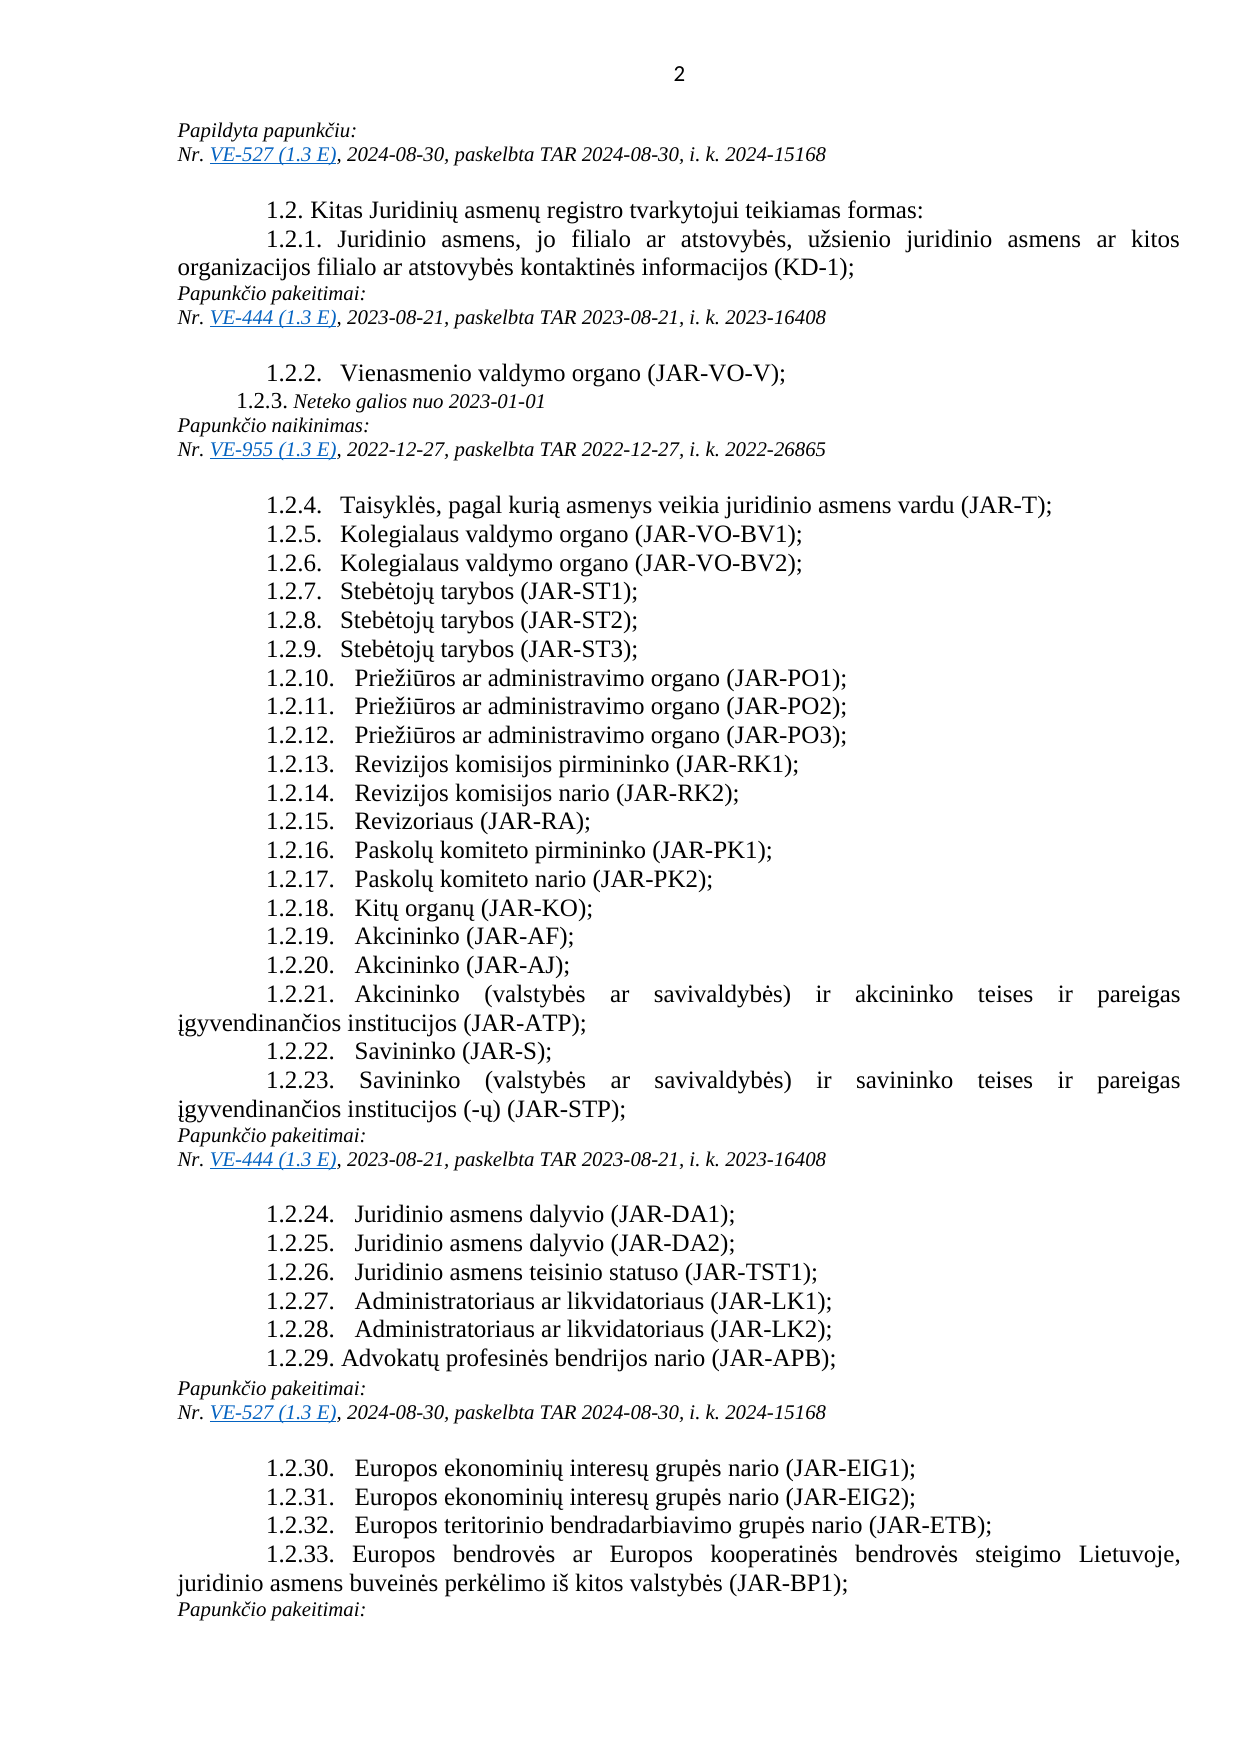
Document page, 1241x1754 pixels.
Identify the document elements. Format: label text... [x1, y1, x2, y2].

text 1.2.8. Stebėtojų tarybos (JAR-ST2); [177, 605, 1181, 634]
text 1.2.27. Administratoriaus ar likvidatoriaus (JAR-LK1); [177, 1286, 1181, 1314]
text Nr. VE-527 (1.3 E), 2024-08-30, paskelbta TAR 2024-08-30, i. k. 2024-15168 [177, 142, 1181, 166]
text Papunkčio pakeitimai: [177, 1376, 1181, 1400]
text 1.2.16. Paskolų komiteto pirmininko (JAR-PK1); [177, 835, 1181, 864]
text 1.2.6. Kolegialaus valdymo organo (JAR-VO-BV2); [177, 548, 1181, 576]
text 1.2.30. Europos ekonominių interesų grupės nario (JAR-EIG1); [177, 1453, 1181, 1482]
text 1.2.32. Europos teritorinio bendradarbiavimo grupės nario (JAR-ETB); [177, 1511, 1181, 1539]
text 1.2.19. Akcininko (JAR-AF); [177, 921, 1181, 950]
text Papunkčio naikinimas: [177, 413, 1181, 437]
text Nr. VE-955 (1.3 E), 2022-12-27, paskelbta TAR 2022-12-27, i. k. 2022-26865 [177, 437, 1181, 461]
text Nr. VE-444 (1.3 E), 2023-08-21, paskelbta TAR 2023-08-21, i. k. 2023-16408 [177, 305, 1181, 329]
text 1.2.22. Savininko (JAR-S); [177, 1036, 1181, 1065]
text 1.2.25. Juridinio asmens dalyvio (JAR-DA2); [177, 1228, 1181, 1257]
text Papunkčio pakeitimai: [177, 1597, 1181, 1621]
text 1.2.17. Paskolų komiteto nario (JAR-PK2); [177, 864, 1181, 893]
text 1.2.29. Advokatų profesinės bendrijos nario (JAR-APB); [236, 1343, 1181, 1372]
text 1.2.15. Revizoriaus (JAR-RA); [177, 806, 1181, 835]
text 1.2.13. Revizijos komisijos pirmininko (JAR-RK1); [177, 749, 1181, 778]
text 1.2.23. Savininko (valstybės ar savivaldybės) ir savininko teises ir pareigas įgyvendinančios institucijos (-ų) (JAR-STP); [177, 1065, 1181, 1123]
text 1.2.5. Kolegialaus valdymo organo (JAR-VO-BV1); [177, 519, 1181, 548]
text 1.2.20. Akcininko (JAR-AJ); [177, 950, 1181, 979]
text 1.2.21. Akcininko (valstybės ar savivaldybės) ir akcininko teises ir pareigas įgyvendinančios institucijos (JAR-ATP); [177, 979, 1181, 1036]
text 1.2.10. Priežiūros ar administravimo organo (JAR-PO1); [177, 663, 1181, 691]
text 1.2.4. Taisyklės, pagal kurią asmenys veikia juridinio asmens vardu (JAR-T); [177, 490, 1181, 519]
text 1.2.12. Priežiūros ar administravimo organo (JAR-PO3); [177, 720, 1181, 749]
text Papunkčio pakeitimai: [177, 281, 1181, 305]
text 1.2.31. Europos ekonominių interesų grupės nario (JAR-EIG2); [177, 1482, 1181, 1511]
text 1.2.2. Vienasmenio valdymo organo (JAR-VO-V); [177, 358, 1181, 387]
text 1.2.3. Neteko galios nuo 2023-01-01 [177, 387, 1181, 413]
text 1.2.33. Europos bendrovės ar Europos kooperatinės bendrovės steigimo Lietuvoje, juridinio asmens buveinės perkėlimo iš kitos valstybės (JAR-BP1); [177, 1539, 1181, 1597]
text 1.2.11. Priežiūros ar administravimo organo (JAR-PO2); [177, 691, 1181, 720]
text 1.2.9. Stebėtojų tarybos (JAR-ST3); [177, 634, 1181, 663]
text 1.2.26. Juridinio asmens teisinio statuso (JAR-TST1); [177, 1257, 1181, 1286]
text Papunkčio pakeitimai: [177, 1123, 1181, 1147]
text Nr. VE-444 (1.3 E), 2023-08-21, paskelbta TAR 2023-08-21, i. k. 2023-16408 [177, 1147, 1181, 1171]
text 1.2. Kitas Juridinių asmenų registro tvarkytojui teikiamas formas: [266, 195, 1181, 224]
text 1.2.1. Juridinio asmens, jo filialo ar atstovybės, užsienio juridinio asmens ar kitos organizacijos filialo ar atstovybės kontaktinės informacijos (KD-1); [177, 224, 1181, 281]
text 1.2.14. Revizijos komisijos nario (JAR-RK2); [177, 778, 1181, 806]
text 1.2.18. Kitų organų (JAR-KO); [177, 893, 1181, 921]
text 1.2.24. Juridinio asmens dalyvio (JAR-DA1); [177, 1199, 1181, 1228]
text Nr. VE-527 (1.3 E), 2024-08-30, paskelbta TAR 2024-08-30, i. k. 2024-15168 [177, 1400, 1181, 1424]
text Papildyta papunkčiu: [177, 118, 1181, 142]
text 1.2.7. Stebėtojų tarybos (JAR-ST1); [177, 576, 1181, 605]
text 1.2.28. Administratoriaus ar likvidatoriaus (JAR-LK2); [177, 1314, 1181, 1343]
